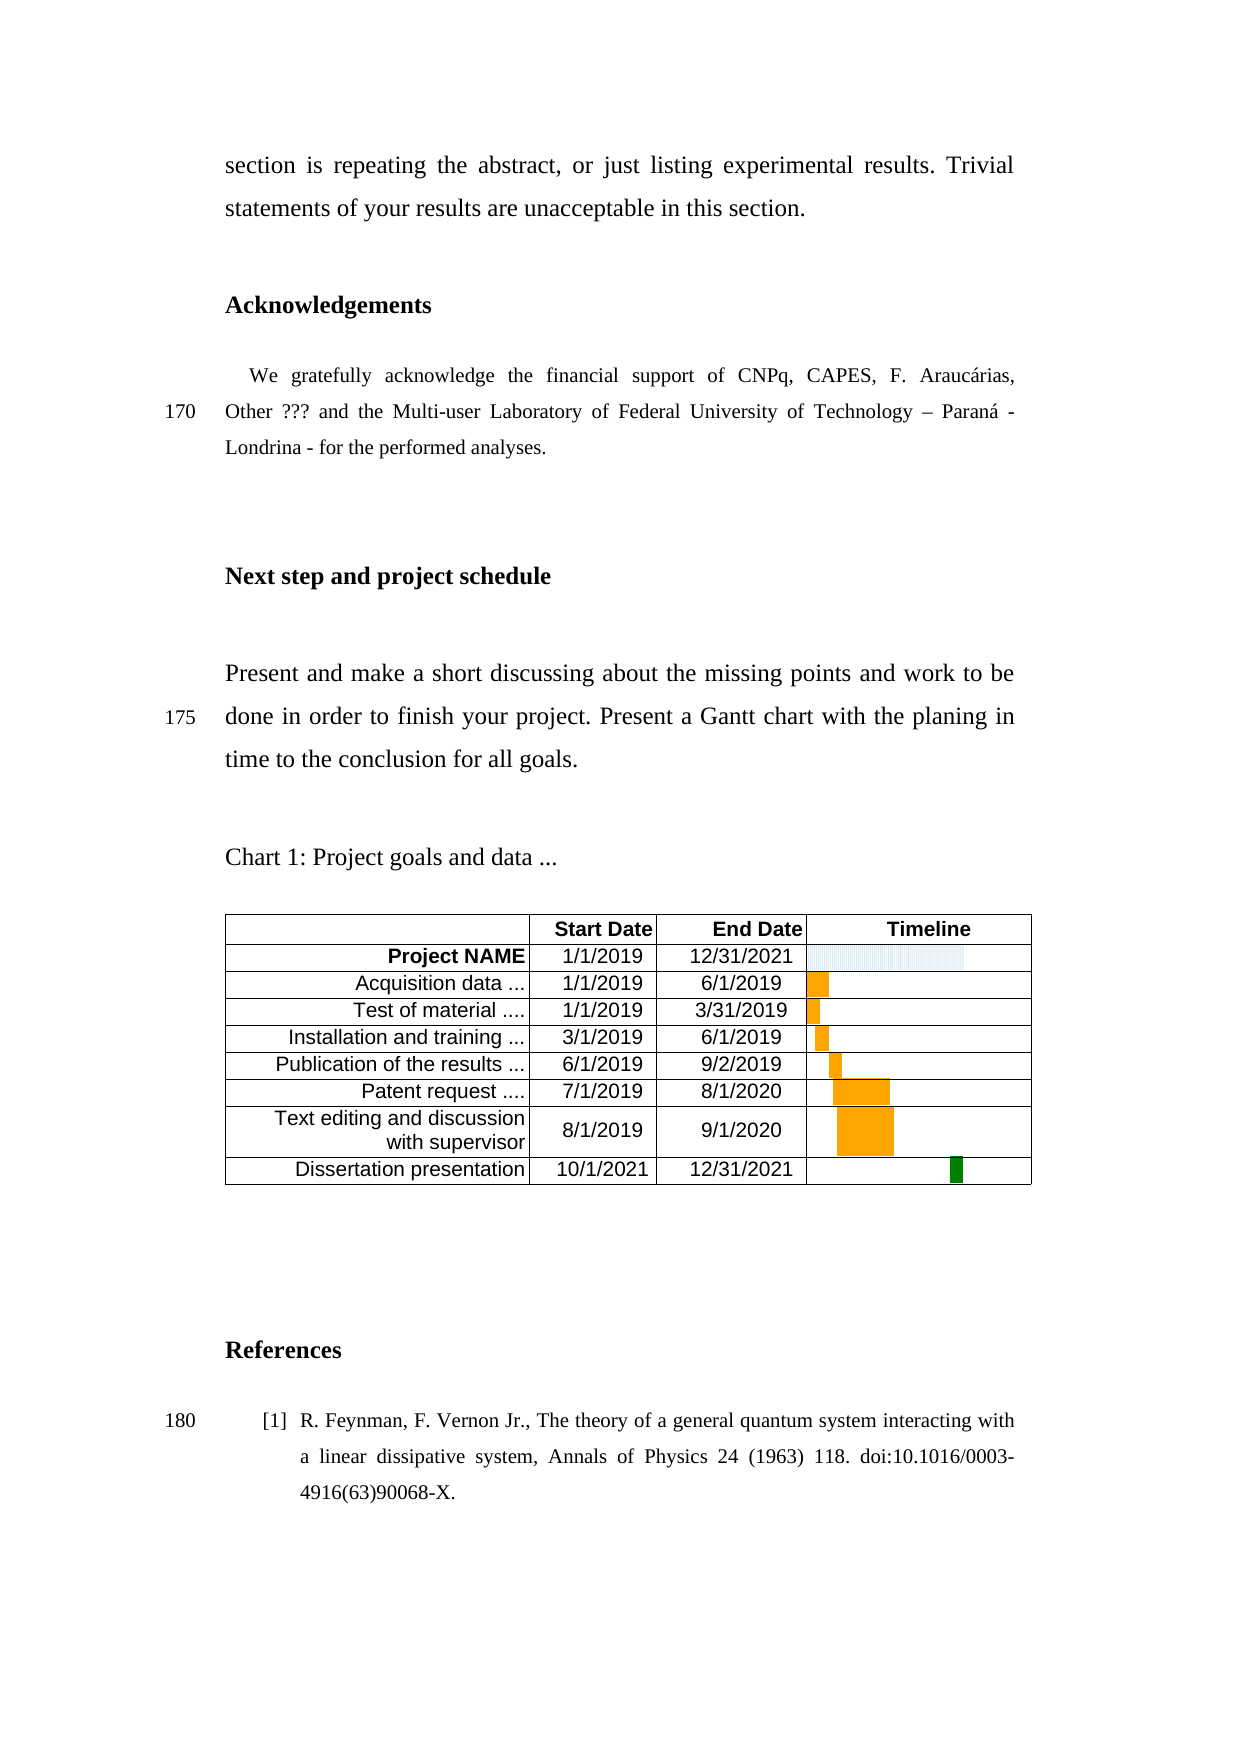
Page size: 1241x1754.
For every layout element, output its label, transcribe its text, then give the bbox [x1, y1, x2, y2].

text Chart 1: Project goals and data ... [225, 842, 1016, 871]
table_cell Publication of the results ... [226, 1053, 529, 1079]
table_header Timeline [807, 915, 1031, 944]
table_cell [807, 999, 1031, 1025]
table_cell 3/31/2019 [657, 999, 806, 1025]
text Next step and project schedule [225, 561, 1016, 590]
table_cell 8/1/2019 [530, 1107, 656, 1157]
table_header Start Date [530, 915, 656, 944]
table_cell Installation and training ... [226, 1026, 529, 1052]
table_cell 6/1/2019 [657, 1026, 806, 1052]
table_cell Test of material .... [226, 999, 529, 1025]
table_cell [807, 1026, 1031, 1052]
table_cell 6/1/2019 [530, 1053, 656, 1079]
table_cell 7/1/2019 [530, 1080, 656, 1106]
table_cell Acquisition data ... [226, 972, 529, 998]
list R. Feynman, F. Vernon Jr., The theory of a general quantum system interacting with a linear dissipative system, Annals of Physics 24 (1963) 118. doi:10.1016/0003-4916(63)90068-X. [262, 1408, 1016, 1504]
table_cell 9/2/2019 [657, 1053, 806, 1079]
table_cell [807, 945, 1031, 971]
table_cell Text editing and discussion with supervisor [226, 1107, 529, 1157]
table_cell 9/1/2020 [657, 1107, 806, 1157]
table_cell 1/1/2019 [530, 999, 656, 1025]
text References [225, 1335, 1016, 1364]
table_cell 6/1/2019 [657, 972, 806, 998]
table_header [226, 915, 529, 944]
text Acknowledgements [225, 290, 1016, 319]
table_header End Date [657, 915, 806, 944]
table_cell 1/1/2019 [530, 945, 656, 971]
table_cell 10/1/2021 [530, 1158, 656, 1184]
table_cell 1/1/2019 [530, 972, 656, 998]
text section is repeating the abstract, or just listing experimental results. Trivial statements of your results are unacceptable in this section. [225, 150, 1016, 222]
table_cell [807, 1158, 1031, 1184]
table_cell Dissertation presentation [226, 1158, 529, 1184]
table_cell 12/31/2021 [657, 1158, 806, 1184]
text We gratefully acknowledge the financial support of CNPq, CAPES, F. Araucárias, Other ??? and the Multi-user Laboratory of Federal University of Technology – Paraná - Londrina - for the performed analyses. [225, 363, 1016, 459]
table_cell 8/1/2020 [657, 1080, 806, 1106]
table_cell [807, 1080, 1031, 1106]
table_cell Patent request .... [226, 1080, 529, 1106]
text Present and make a short discussing about the missing points and work to be done in order to finish your project. Present a Gantt chart with the planing in time to the conclusion for all goals. [225, 658, 1016, 773]
table_cell [807, 1107, 1031, 1157]
table_cell [807, 1053, 1031, 1079]
table_cell Project NAME [226, 945, 529, 971]
table_cell 12/31/2021 [657, 945, 806, 971]
table_cell [807, 972, 1031, 998]
table_cell 3/1/2019 [530, 1026, 656, 1052]
